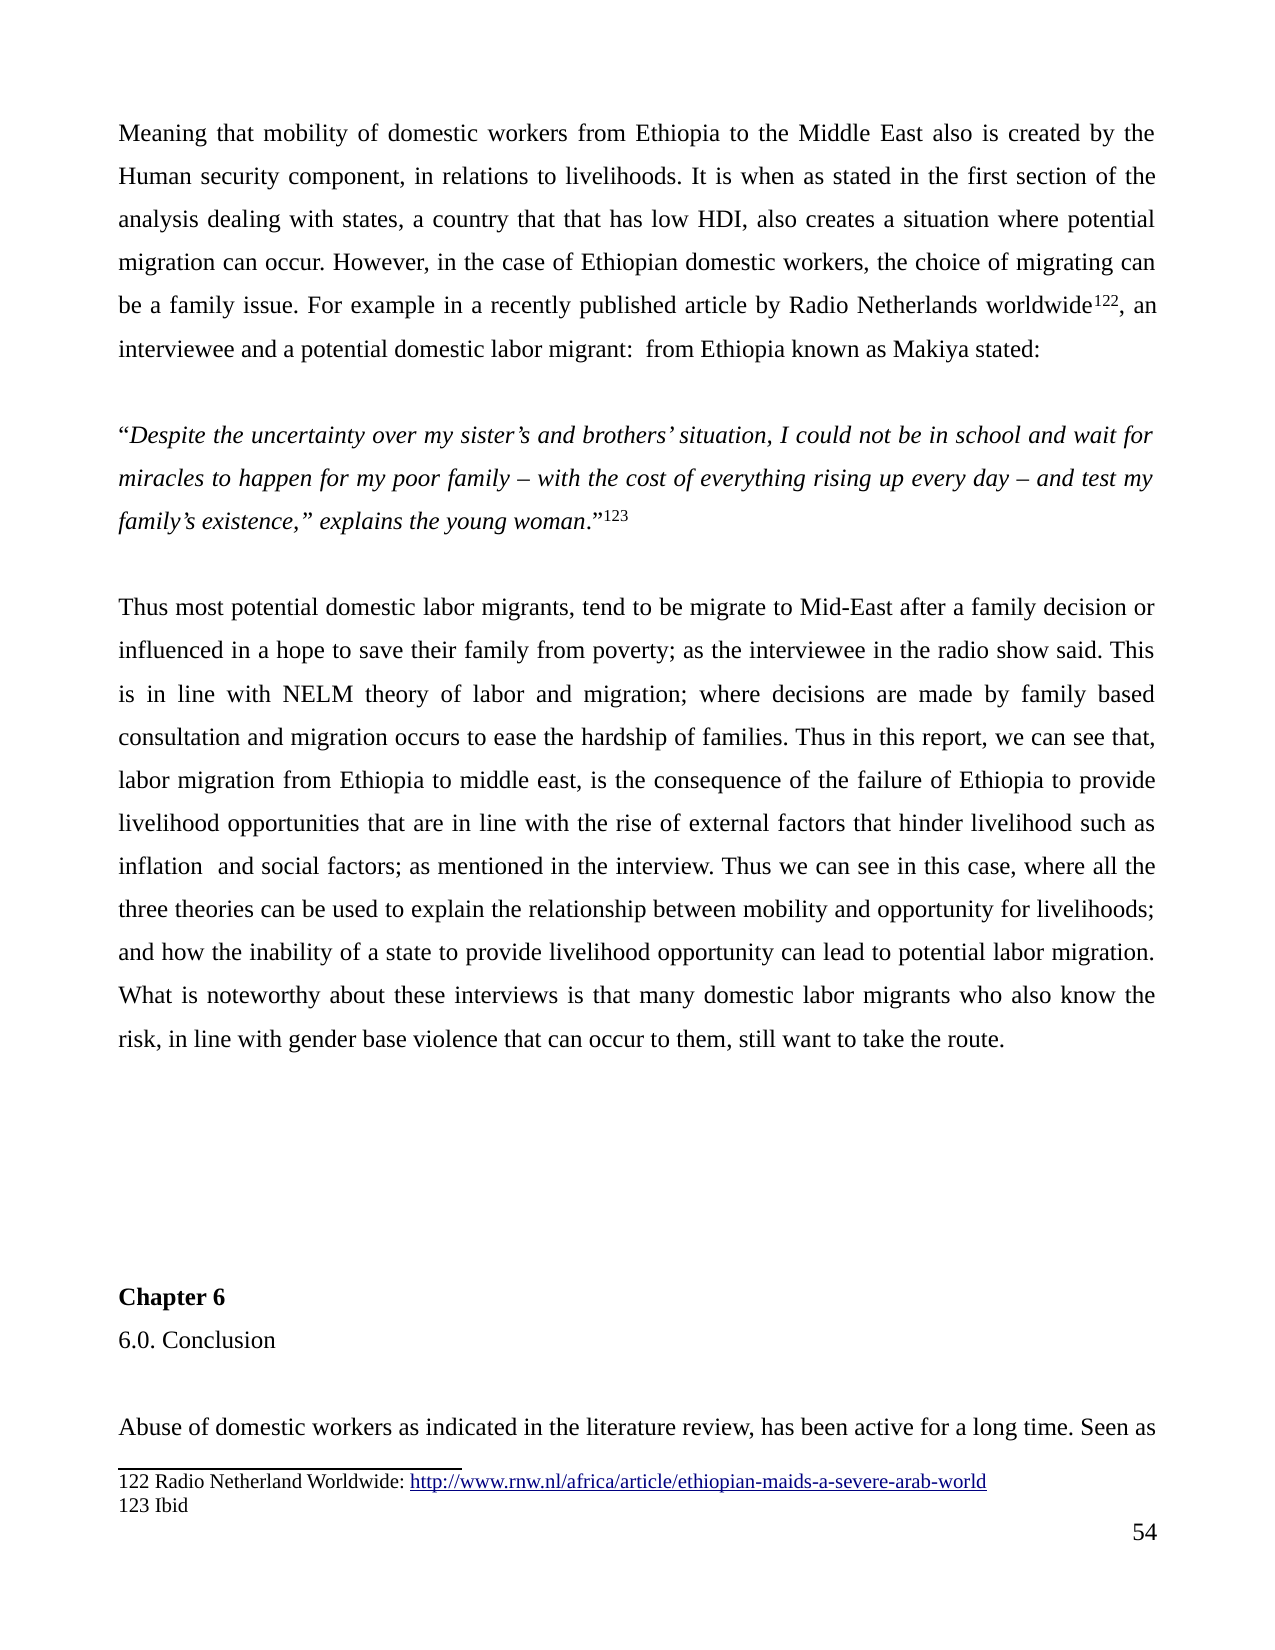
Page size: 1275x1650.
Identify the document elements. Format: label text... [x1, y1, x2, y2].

text Radio Netherland Worldwide: http://www.rnw.nl/africa/article/ethiopian-maids-a-severe-arab-world [118, 1469, 1157, 1493]
text Thus most potential domestic labor migrants, tend to be migrate to Mid-East after a family decision or influenced in a hope to save their family from poverty; as the interviewee in the radio show said. This is in line with NELM theory of labor and migration; where decisions are made by family based consultation and migration occurs to ease the hardship of families. Thus in this report, we can see that, labor migration from Ethiopia to middle east, is the consequence of the failure of Ethiopia to provide livelihood opportunities that are in line with the rise of external factors that hinder livelihood such as inflation and social factors; as mentioned in the interview. Thus we can see in this case, where all the three theories can be used to explain the relationship between mobility and opportunity for livelihoods; and how the inability of a state to provide livelihood opportunity can lead to potential labor migration. What is noteworthy about these interviews is that many domestic labor migrants who also know the risk, in line with gender base violence that can occur to them, still want to take the route. [118, 592, 1157, 1052]
text Abuse of domestic workers as indicated in the literature review, has been active for a long time. Seen as [118, 1412, 1157, 1441]
text Ibid [118, 1493, 1157, 1517]
text 6.0. Conclusion [118, 1326, 1157, 1354]
text Meaning that mobility of domestic workers from Ethiopia to the Middle East also is created by the Human security component, in relations to livelihoods. It is when as stated in the first section of the analysis dealing with states, a country that that has low HDI, also creates a situation where potential migration can occur. However, in the case of Ethiopian domestic workers, the choice of migrating can be a family issue. For example in a recently published article by Radio Netherlands worldwide, an interviewee and a potential domestic labor migrant: from Ethiopia known as Makiya stated: [118, 118, 1157, 362]
text Chapter 6 [118, 1282, 1157, 1311]
text “Despite the uncertainty over my sister’s and brothers’ situation, I could not be in school and wait for miracles to happen for my poor family – with the cost of everything rising up every day – and test my family’s existence,” explains the young woman.” [118, 420, 1157, 535]
